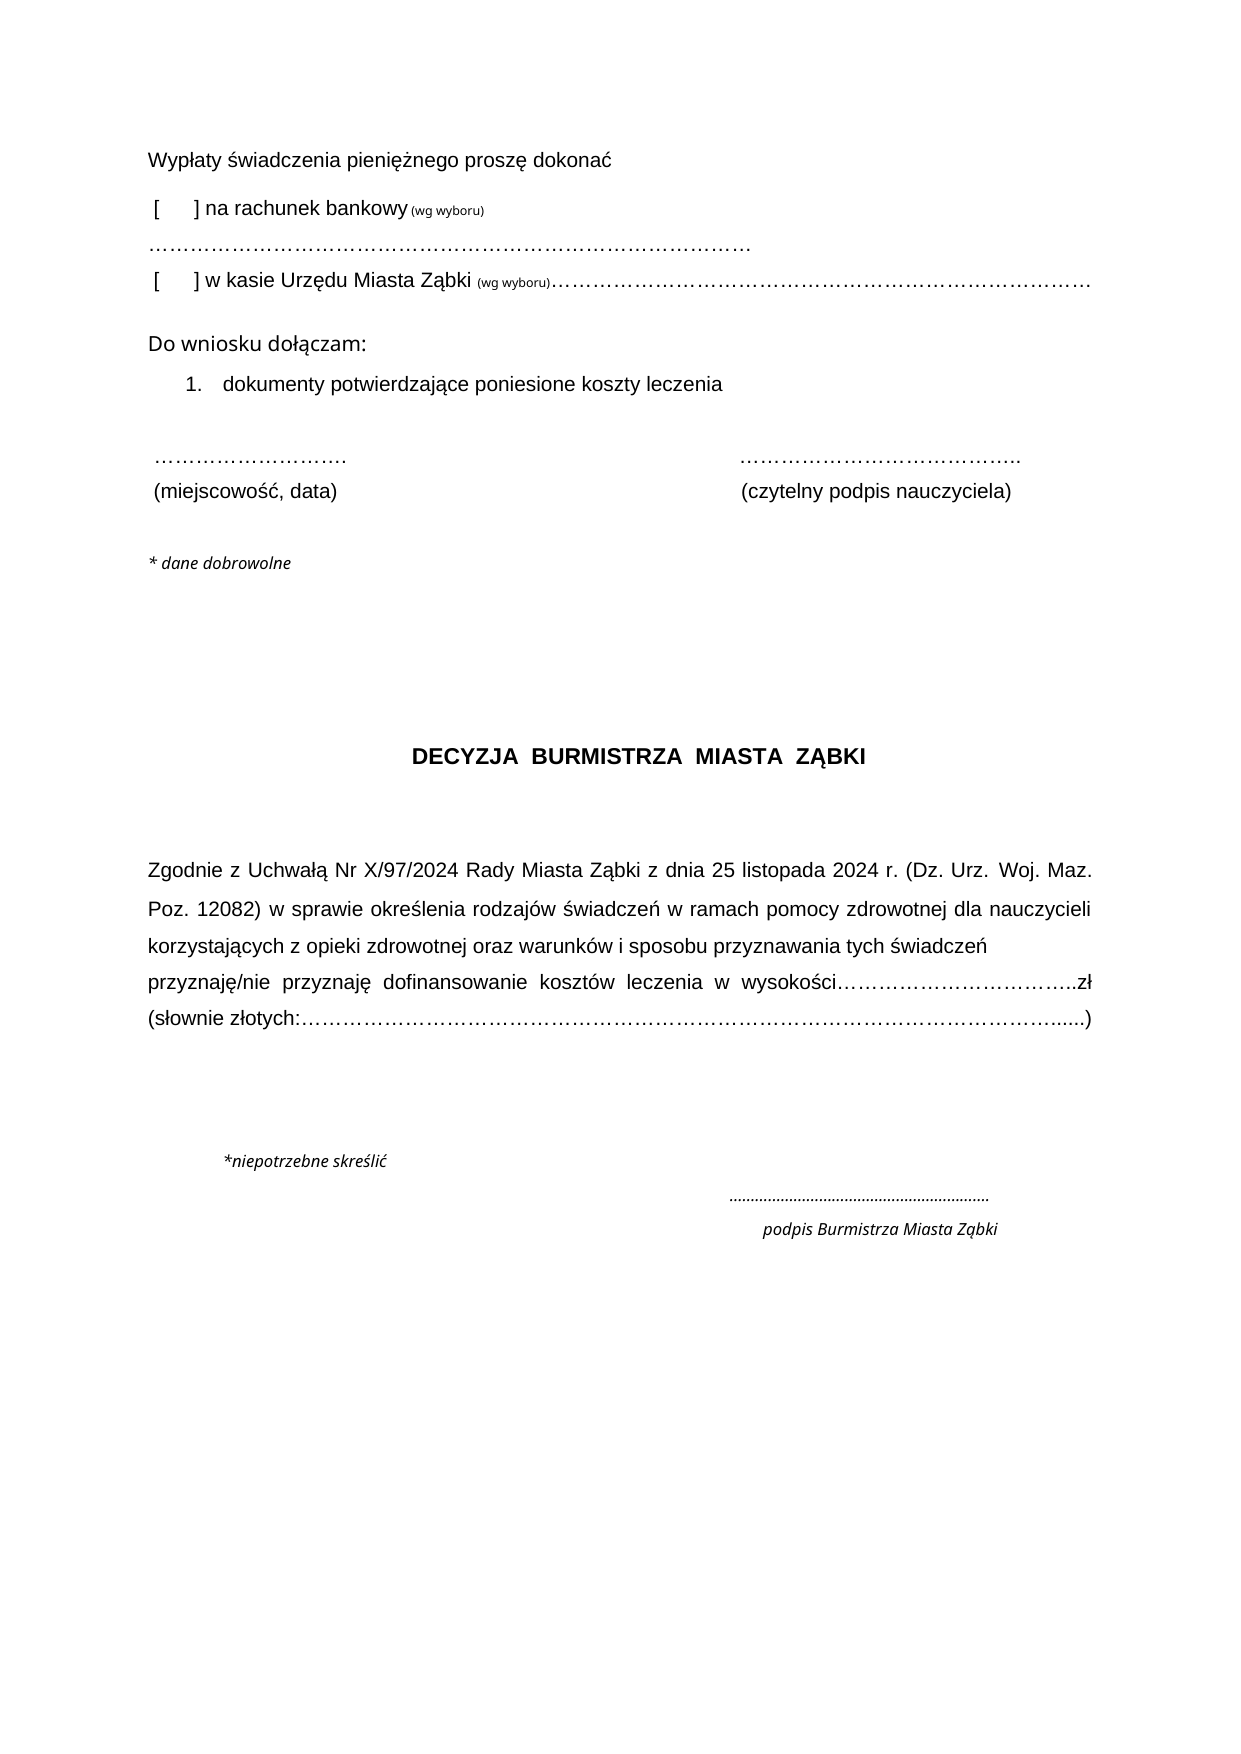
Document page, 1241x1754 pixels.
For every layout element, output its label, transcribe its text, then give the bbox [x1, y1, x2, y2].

text Do wniosku dołączam: [148, 329, 1093, 357]
list ……………………………………………………. [185, 1183, 1093, 1206]
text [ ] na rachunek bankowy (wg wyboru) …………………………………………………………………………… [148, 196, 1093, 255]
text przyznaję/nie przyznaję dofinansowanie kosztów leczenia w wysokości……………………………..zł (słownie złotych:………………………………………………………………………………………………......) [148, 969, 1093, 1029]
text * dane dobrowolne [148, 551, 1093, 574]
text [ ] w kasie Urzędu Miasta Ząbki (wg wyboru)…………………………………………………………………… [148, 267, 1093, 291]
list *niepotrzebne skreślić [185, 1149, 1093, 1172]
text (miejscowość, data) (czytelny podpis nauczyciela) [148, 479, 1093, 503]
list dokumenty potwierdzające poniesione koszty leczenia [185, 372, 1093, 396]
text ………………………. ………………………………….. [148, 443, 1093, 467]
text Wypłaty świadczenia pieniężnego proszę dokonać [148, 148, 1093, 172]
text DECYZJA BURMISTRZA MIASTA ZĄBKI [185, 743, 1093, 769]
text Zgodnie z Uchwałą Nr X/97/2024 Rady Miasta Ząbki z dnia 25 listopada 2024 r. (Dz. Urz. Woj. Maz. Poz. 12082) w sprawie określenia rodzajów świadczeń w ramach pomocy zdrowotnej dla nauczycieli korzystających z opieki zdrowotnej oraz warunków i sposobu przyznawania tych świadczeń [148, 858, 1093, 957]
text podpis Burmistrza Miasta Ząbki [148, 1217, 1093, 1240]
